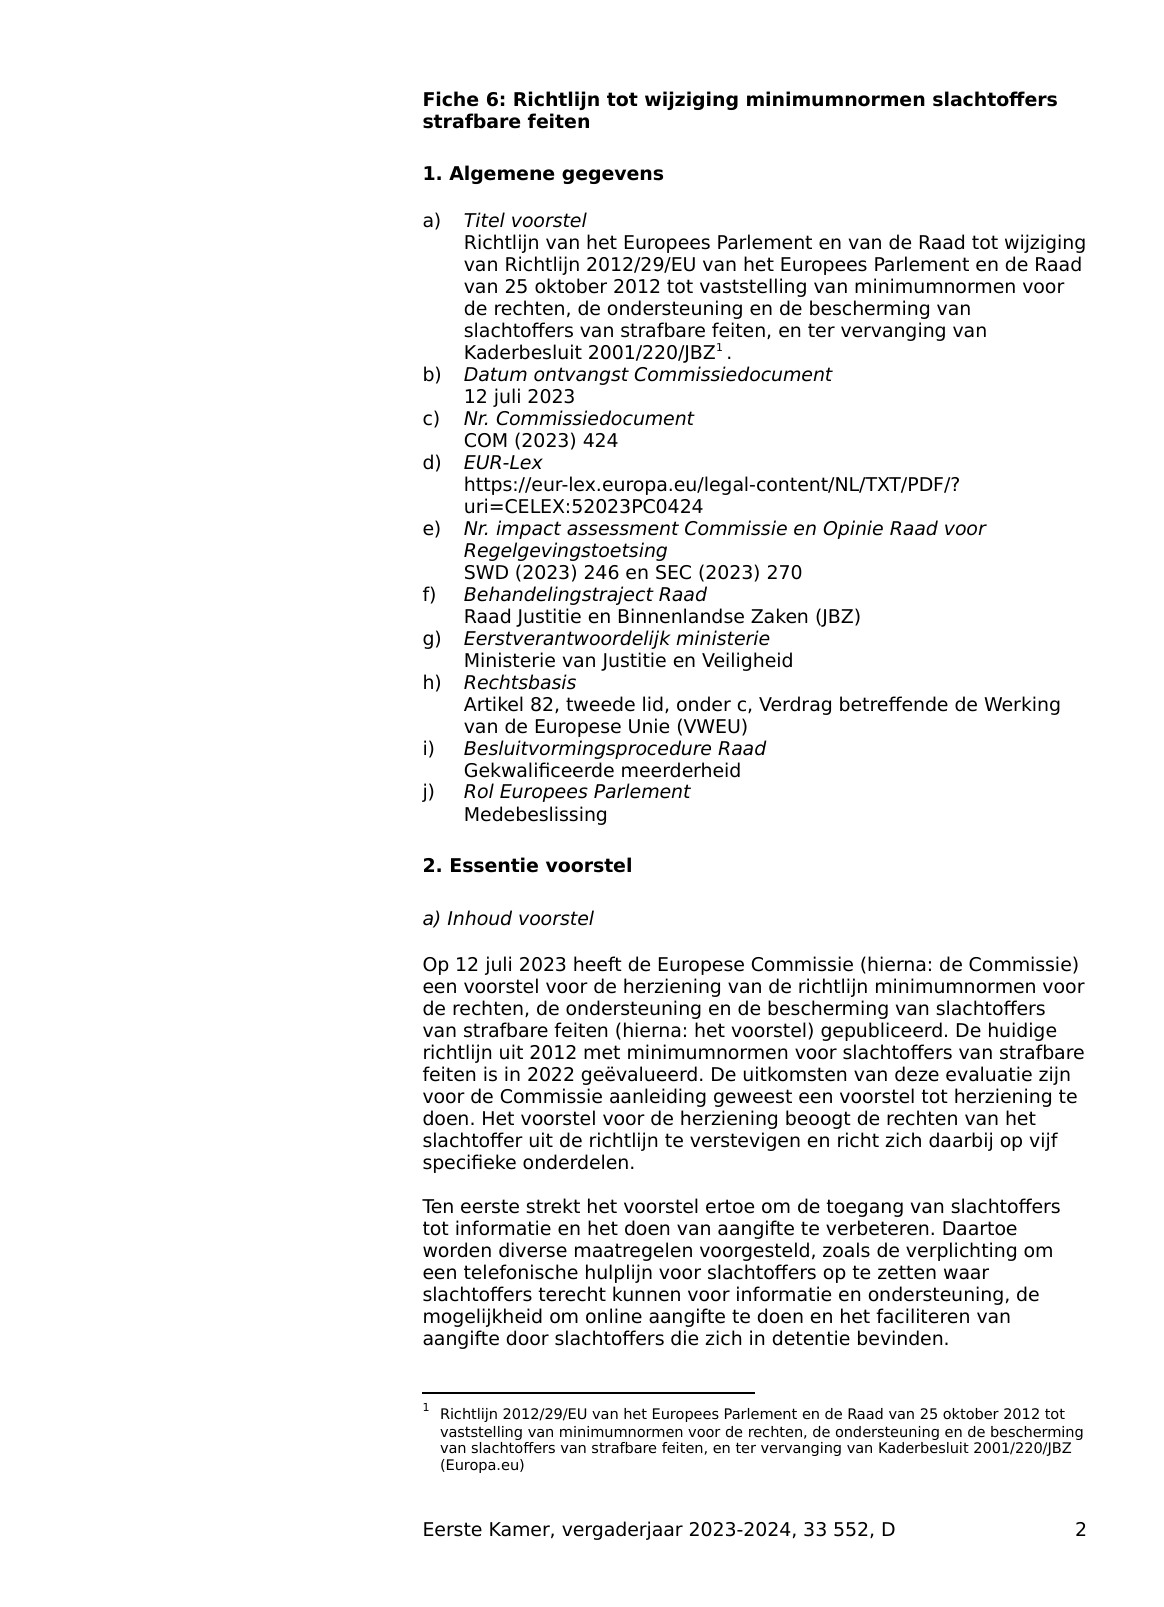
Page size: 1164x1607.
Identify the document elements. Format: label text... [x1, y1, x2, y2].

subtitle 1. Algemene gegevens [422, 163, 1087, 185]
text 12 juli 2023 [464, 386, 1087, 408]
text Gekwalificeerde meerderheid [464, 759, 1087, 781]
text Artikel 82, tweede lid, onder c, Verdrag betreffende de Werking van de Europese Unie (VWEU) [464, 693, 1087, 737]
text i) Besluitvormingsprocedure Raad [422, 737, 1087, 759]
text f) Behandelingstraject Raad [422, 584, 1087, 606]
text e) Nr. impact assessment Commissie en Opinie Raad voor Regelgevingstoetsing [422, 518, 1087, 562]
text Raad Justitie en Binnenlandse Zaken (JBZ) [464, 606, 1087, 628]
text c) Nr. Commissiedocument [422, 408, 1087, 430]
text b) Datum ontvangst Commissiedocument [422, 364, 1087, 386]
text Medebeslissing [464, 803, 1087, 825]
text j) Rol Europees Parlement [422, 781, 1087, 803]
subtitle Fiche 6: Richtlijn tot wijziging minimumnormen slachtoffers strafbare feiten [422, 89, 1087, 133]
text SWD (2023) 246 en SEC (2023) 270 [464, 562, 1087, 584]
text a) Titel voorstel [422, 210, 1087, 232]
text COM (2023) 424 [464, 430, 1087, 452]
text https://eur-lex.europa.eu/legal-content/NL/TXT/PDF/?uri=CELEX:52023PC0424 [464, 474, 1087, 518]
text h) Rechtsbasis [422, 672, 1087, 693]
text Richtlijn van het Europees Parlement en van de Raad tot wijziging van Richtlijn 2012/29/EU van het Europees Parlement en de Raad van 25 oktober 2012 tot vaststelling van minimumnormen voor de rechten, de ondersteuning en de bescherming van slachtoffers van strafbare feiten, en ter vervanging van Kaderbesluit 2001/220/JBZ. [464, 232, 1087, 364]
text Richtlijn 2012/29/EU van het Europees Parlement en de Raad van 25 oktober 2012 tot vaststelling van minimumnormen voor de rechten, de ondersteuning en de bescherming van slachtoffers van strafbare feiten, en ter vervanging van Kaderbesluit 2001/220/JBZ (Europa.eu) [422, 1402, 1087, 1474]
subtitle 2. Essentie voorstel [422, 855, 1087, 877]
text Ministerie van Justitie en Veiligheid [464, 649, 1087, 672]
text g) Eerstverantwoordelijk ministerie [422, 628, 1087, 649]
text Ten eerste strekt het voorstel ertoe om de toegang van slachtoffers tot informatie en het doen van aangifte te verbeteren. Daartoe worden diverse maatregelen voorgesteld, zoals de verplichting om een telefonische hulplijn voor slachtoffers op te zetten waar slachtoffers terecht kunnen voor informatie en ondersteuning, de mogelijkheid om online aangifte te doen en het faciliteren van aangifte door slachtoffers die zich in detentie bevinden. [422, 1196, 1087, 1350]
text d) EUR-Lex [422, 452, 1087, 474]
text Op 12 juli 2023 heeft de Europese Commissie (hierna: de Commissie) een voorstel voor de herziening van de richtlijn minimumnormen voor de rechten, de ondersteuning en de bescherming van slachtoffers van strafbare feiten (hierna: het voorstel) gepubliceerd. De huidige richtlijn uit 2012 met minimumnormen voor slachtoffers van strafbare feiten is in 2022 geëvalueerd. De uitkomsten van deze evaluatie zijn voor de Commissie aanleiding geweest een voorstel tot herziening te doen. Het voorstel voor de herziening beoogt de rechten van het slachtoffer uit de richtlijn te verstevigen en richt zich daarbij op vijf specifieke onderdelen. [422, 954, 1087, 1174]
subtitle a) Inhoud voorstel [422, 907, 1087, 929]
